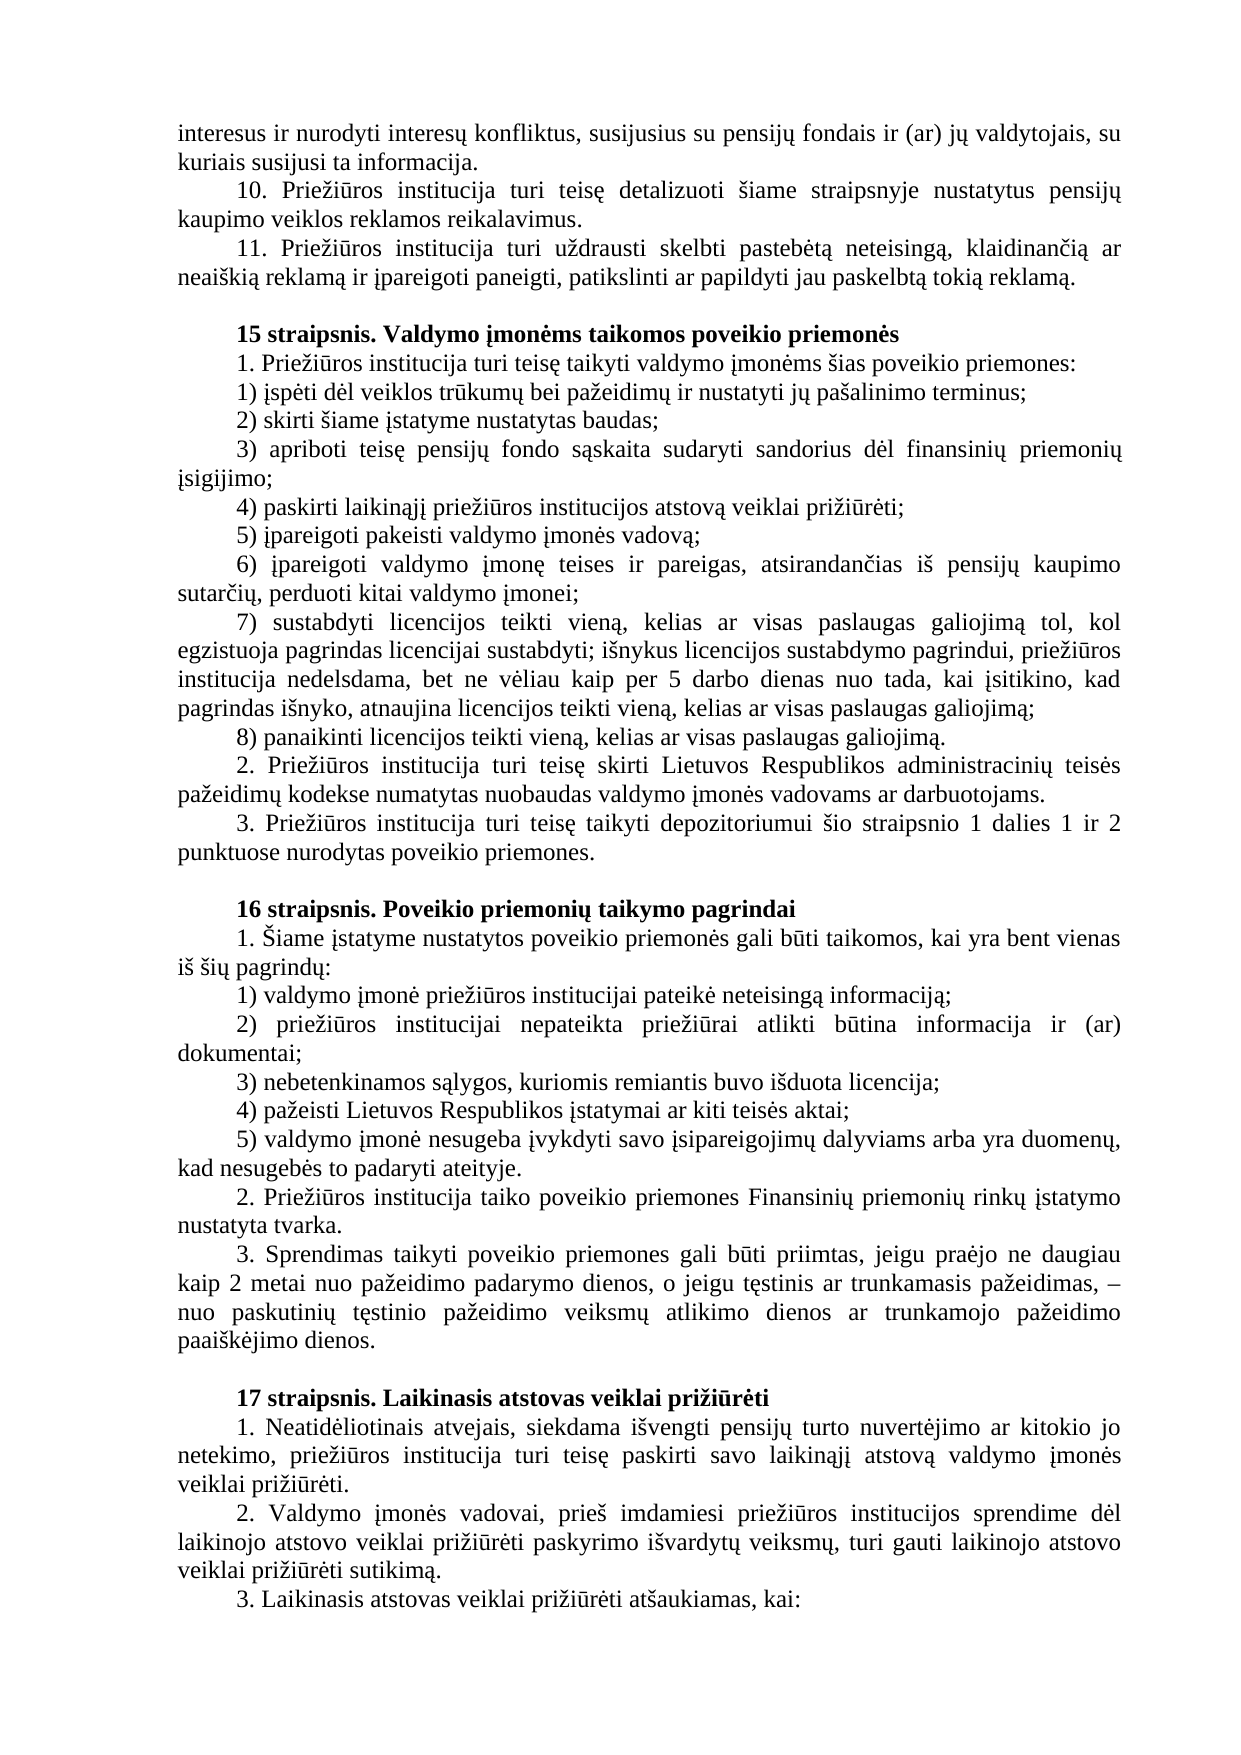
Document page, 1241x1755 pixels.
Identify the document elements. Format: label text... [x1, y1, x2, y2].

text 10. Priežiūros institucija turi teisę detalizuoti šiame straipsnyje nustatytus pensijų kaupimo veiklos reklamos reikalavimus. [177, 176, 1122, 233]
text 11. Priežiūros institucija turi uždrausti skelbti pastebėtą neteisingą, klaidinančią ar neaiškią reklamą ir įpareigoti paneigti, patikslinti ar papildyti jau paskelbtą tokią reklamą. [177, 233, 1122, 291]
text 8) panaikinti licencijos teikti vieną, kelias ar visas paslaugas galiojimą. [177, 722, 1122, 751]
text 4) paskirti laikinąjį priežiūros institucijos atstovą veiklai prižiūrėti; [177, 492, 1122, 521]
text 3) apriboti teisę pensijų fondo sąskaita sudaryti sandorius dėl finansinių priemonių įsigijimo; [177, 434, 1122, 492]
text 2. Valdymo įmonės vadovai, prieš imdamiesi priežiūros institucijos sprendime dėl laikinojo atstovo veiklai prižiūrėti paskyrimo išvardytų veiksmų, turi gauti laikinojo atstovo veiklai prižiūrėti sutikimą. [177, 1498, 1122, 1584]
text 2. Priežiūros institucija taiko poveikio priemones Finansinių priemonių rinkų įstatymo nustatyta tvarka. [177, 1182, 1122, 1239]
text 17 straipsnis. Laikinasis atstovas veiklai prižiūrėti [177, 1383, 1122, 1412]
text 3) nebetenkinamos sąlygos, kuriomis remiantis buvo išduota licencija; [177, 1067, 1122, 1096]
text 6) įpareigoti valdymo įmonę teises ir pareigas, atsirandančias iš pensijų kaupimo sutarčių, perduoti kitai valdymo įmonei; [177, 549, 1122, 607]
text 15 straipsnis. Valdymo įmonėms taikomos poveikio priemonės [177, 319, 1122, 348]
text 2) skirti šiame įstatyme nustatytas baudas; [177, 406, 1122, 434]
text 4) pažeisti Lietuvos Respublikos įstatymai ar kiti teisės aktai; [177, 1096, 1122, 1124]
text 1) įspėti dėl veiklos trūkumų bei pažeidimų ir nustatyti jų pašalinimo terminus; [177, 377, 1122, 406]
text 3. Priežiūros institucija turi teisę taikyti depozitoriumui šio straipsnio 1 dalies 1 ir 2 punktuose nurodytas poveikio priemones. [177, 808, 1122, 866]
text 2) priežiūros institucijai nepateikta priežiūrai atlikti būtina informacija ir (ar) dokumentai; [177, 1009, 1122, 1067]
text 16 straipsnis. Poveikio priemonių taikymo pagrindai [177, 894, 1122, 923]
text 3. Laikinasis atstovas veiklai prižiūrėti atšaukiamas, kai: [177, 1584, 1122, 1613]
text 1) valdymo įmonė priežiūros institucijai pateikė neteisingą informaciją; [177, 981, 1122, 1009]
text 1. Priežiūros institucija turi teisę taikyti valdymo įmonėms šias poveikio priemones: [177, 348, 1122, 377]
text 7) sustabdyti licencijos teikti vieną, kelias ar visas paslaugas galiojimą tol, kol egzistuoja pagrindas licencijai sustabdyti; išnykus licencijos sustabdymo pagrindui, priežiūros institucija nedelsdama, bet ne vėliau kaip per 5 darbo dienas nuo tada, kai įsitikino, kad pagrindas išnyko, atnaujina licencijos teikti vieną, kelias ar visas paslaugas galiojimą; [177, 607, 1122, 722]
text 1. Neatidėliotinais atvejais, siekdama išvengti pensijų turto nuvertėjimo ar kitokio jo netekimo, priežiūros institucija turi teisę paskirti savo laikinąjį atstovą valdymo įmonės veiklai prižiūrėti. [177, 1412, 1122, 1498]
text 5) įpareigoti pakeisti valdymo įmonės vadovą; [177, 521, 1122, 549]
text 1. Šiame įstatyme nustatytos poveikio priemonės gali būti taikomos, kai yra bent vienas iš šių pagrindų: [177, 923, 1122, 981]
text 5) valdymo įmonė nesugeba įvykdyti savo įsipareigojimų dalyviams arba yra duomenų, kad nesugebės to padaryti ateityje. [177, 1124, 1122, 1182]
text interesus ir nurodyti interesų konfliktus, susijusius su pensijų fondais ir (ar) jų valdytojais, su kuriais susijusi ta informacija. [177, 118, 1122, 176]
text 3. Sprendimas taikyti poveikio priemones gali būti priimtas, jeigu praėjo ne daugiau kaip 2 metai nuo pažeidimo padarymo dienos, o jeigu tęstinis ar trunkamasis pažeidimas, – nuo paskutinių tęstinio pažeidimo veiksmų atlikimo dienos ar trunkamojo pažeidimo paaiškėjimo dienos. [177, 1239, 1122, 1354]
text 2. Priežiūros institucija turi teisę skirti Lietuvos Respublikos administracinių teisės pažeidimų kodekse numatytas nuobaudas valdymo įmonės vadovams ar darbuotojams. [177, 751, 1122, 808]
